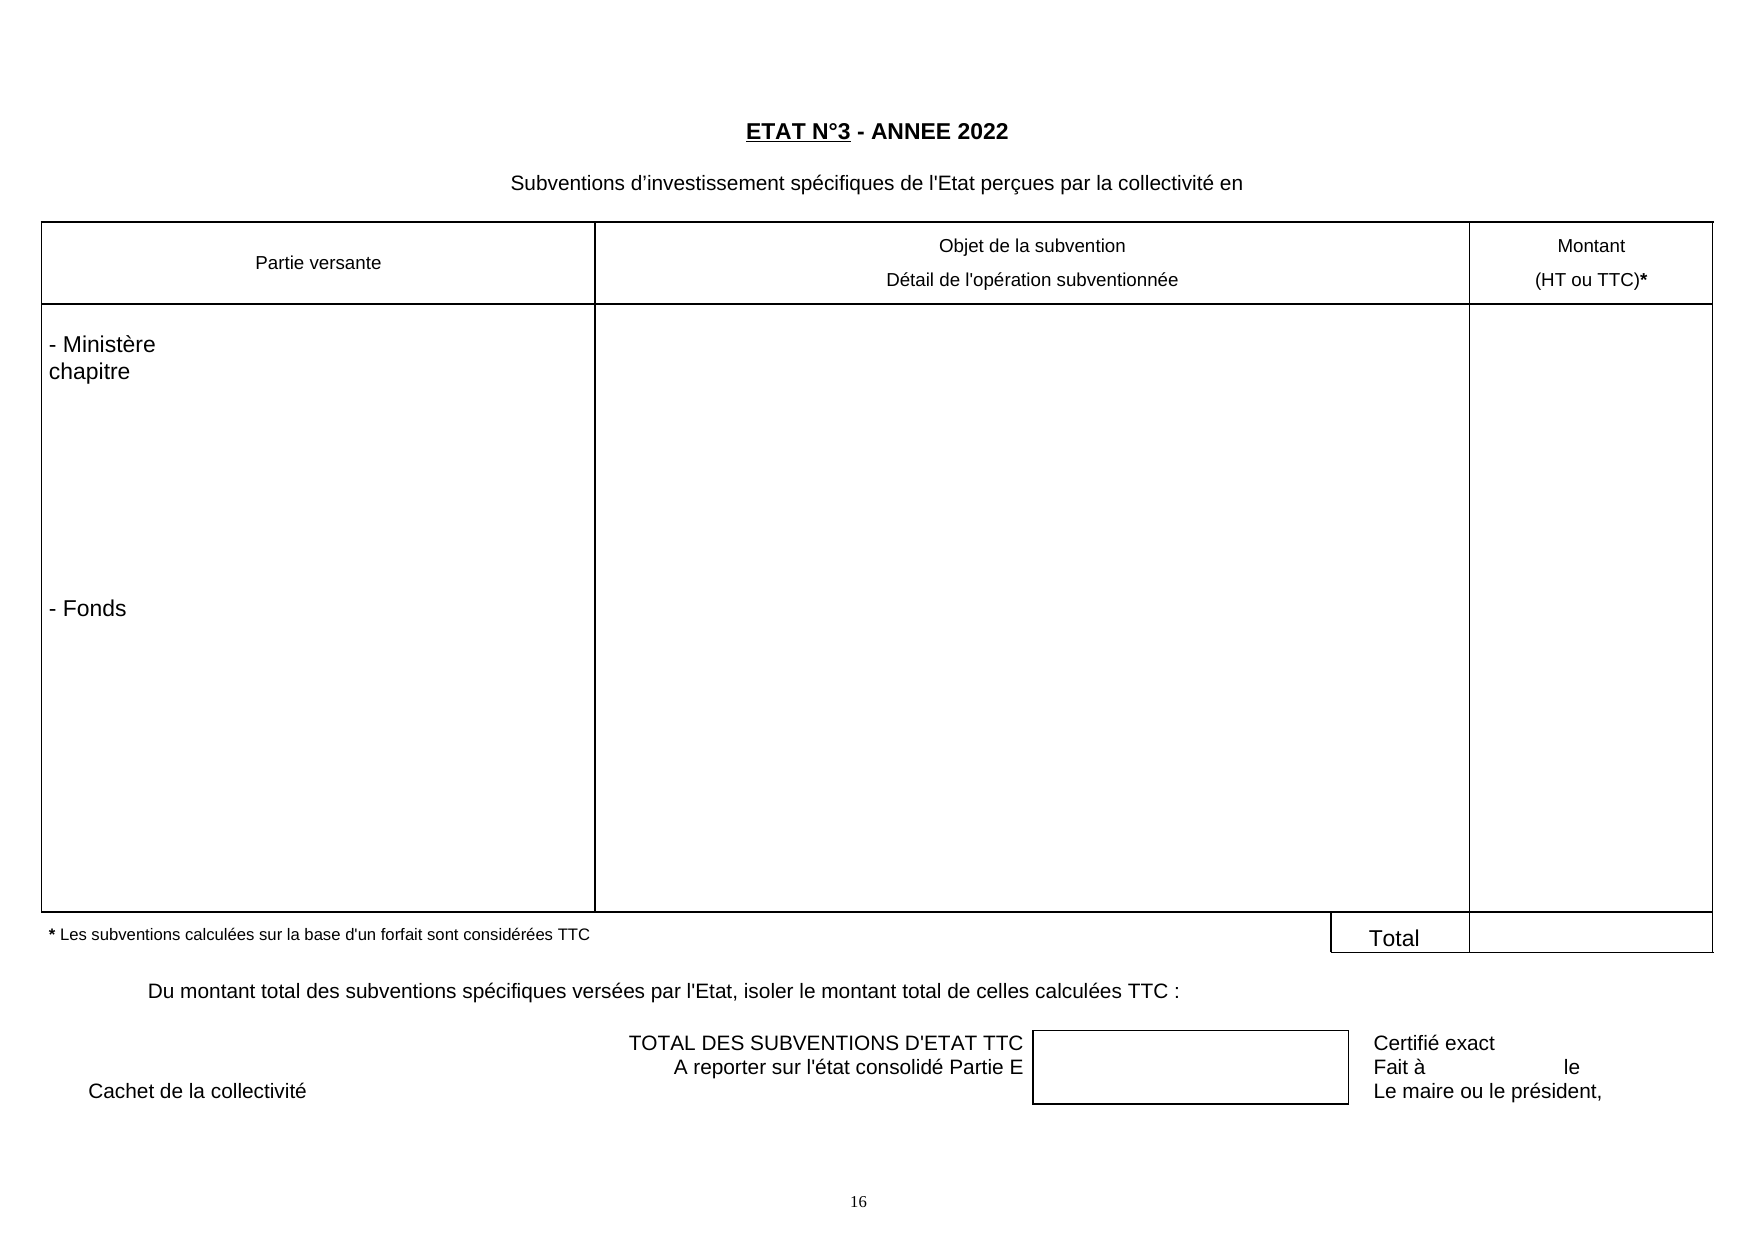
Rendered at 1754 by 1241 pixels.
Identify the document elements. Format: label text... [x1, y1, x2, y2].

table_cell * Les subventions calculées sur la base d'un forfait sont considérées TTC [41, 913, 1330, 951]
table_cell [42, 832, 594, 858]
table_cell [596, 358, 1469, 384]
table_cell [1470, 674, 1712, 700]
table_cell [1470, 463, 1712, 489]
table_cell [1470, 621, 1712, 647]
table_cell [1034, 1055, 1348, 1079]
table_cell [42, 648, 594, 674]
table_cell [596, 700, 1469, 727]
text ETAT N°3 - ANNEE 2022 [148, 118, 1606, 144]
text Subventions d’investissement spécifiques de l'Etat perçues par la collectivité en [148, 171, 1606, 195]
table_cell [1470, 806, 1712, 832]
table_cell [596, 489, 1469, 516]
table_cell [1470, 832, 1712, 858]
table_cell [596, 516, 1469, 542]
table_cell [1470, 437, 1712, 463]
table_cell [1470, 858, 1712, 885]
table_cell [42, 806, 594, 832]
table_cell [596, 648, 1469, 674]
text Du montant total des subventions spécifiques versées par l'Etat, isoler le montant total de celles calculées TTC : [148, 979, 1606, 1003]
table_cell [42, 305, 594, 331]
table_cell [1470, 358, 1712, 384]
table_cell [1470, 700, 1712, 727]
table_cell [42, 621, 594, 647]
table_cell [1470, 595, 1712, 621]
table_cell [1034, 1079, 1348, 1103]
table_cell A reporter sur l'état consolidé Partie E [81, 1055, 1032, 1079]
table_cell [596, 727, 1469, 753]
table_cell [596, 779, 1469, 806]
table_cell [1470, 727, 1712, 753]
table_cell [596, 384, 1469, 410]
table_cell [596, 832, 1469, 858]
table_cell Fait à le [1349, 1055, 1673, 1079]
table_cell [42, 489, 594, 516]
table_cell [42, 674, 594, 700]
table_cell chapitre [42, 358, 594, 384]
table_cell [1470, 489, 1712, 516]
table_cell [596, 621, 1469, 647]
table_cell [596, 542, 1469, 568]
table_cell [1470, 410, 1712, 437]
table_cell [596, 569, 1469, 595]
table_cell [1470, 913, 1712, 951]
table_header TOTAL DES SUBVENTIONS D'ETAT TTC [81, 1030, 1032, 1055]
table_cell [596, 463, 1469, 489]
table_cell [42, 779, 594, 806]
table_cell [1470, 331, 1712, 358]
table_cell [42, 463, 594, 489]
table_cell [42, 569, 594, 595]
table_cell [1470, 753, 1712, 779]
table_cell [596, 331, 1469, 358]
table_cell [42, 437, 594, 463]
table_cell [596, 410, 1469, 437]
table_cell [1470, 648, 1712, 674]
table_cell [1470, 542, 1712, 568]
table_cell [596, 806, 1469, 832]
table_cell Total [1332, 913, 1469, 951]
table_cell [42, 885, 594, 911]
table_cell [42, 516, 594, 542]
table_cell [596, 595, 1469, 621]
table_header Montant (HT ou TTC)* [1470, 223, 1712, 303]
table_cell [1470, 569, 1712, 595]
table_cell [42, 700, 594, 727]
table_cell [42, 753, 594, 779]
table_header Certifié exact [1349, 1030, 1673, 1055]
table_header Partie versante [42, 223, 594, 303]
table_cell Cachet de la collectivité [81, 1079, 1032, 1103]
table_cell [596, 858, 1469, 885]
table_cell [596, 674, 1469, 700]
table_header Objet de la subvention Détail de l'opération subventionnée [596, 223, 1469, 303]
table_cell [1470, 305, 1712, 331]
table_cell [1470, 384, 1712, 410]
table_cell [42, 410, 594, 437]
table_cell [596, 753, 1469, 779]
table_cell [1470, 885, 1712, 911]
table_cell [42, 542, 594, 568]
table_cell [596, 885, 1469, 911]
table_cell - Fonds [42, 595, 594, 621]
table_cell Le maire ou le président, [1349, 1079, 1673, 1103]
table_cell [1470, 516, 1712, 542]
table_header [1034, 1031, 1348, 1055]
table_cell [42, 858, 594, 885]
table_cell - Ministère [42, 331, 594, 358]
table_cell [1470, 779, 1712, 806]
table_cell [42, 727, 594, 753]
table_cell [42, 384, 594, 410]
table_cell [596, 305, 1469, 331]
table_cell [596, 437, 1469, 463]
